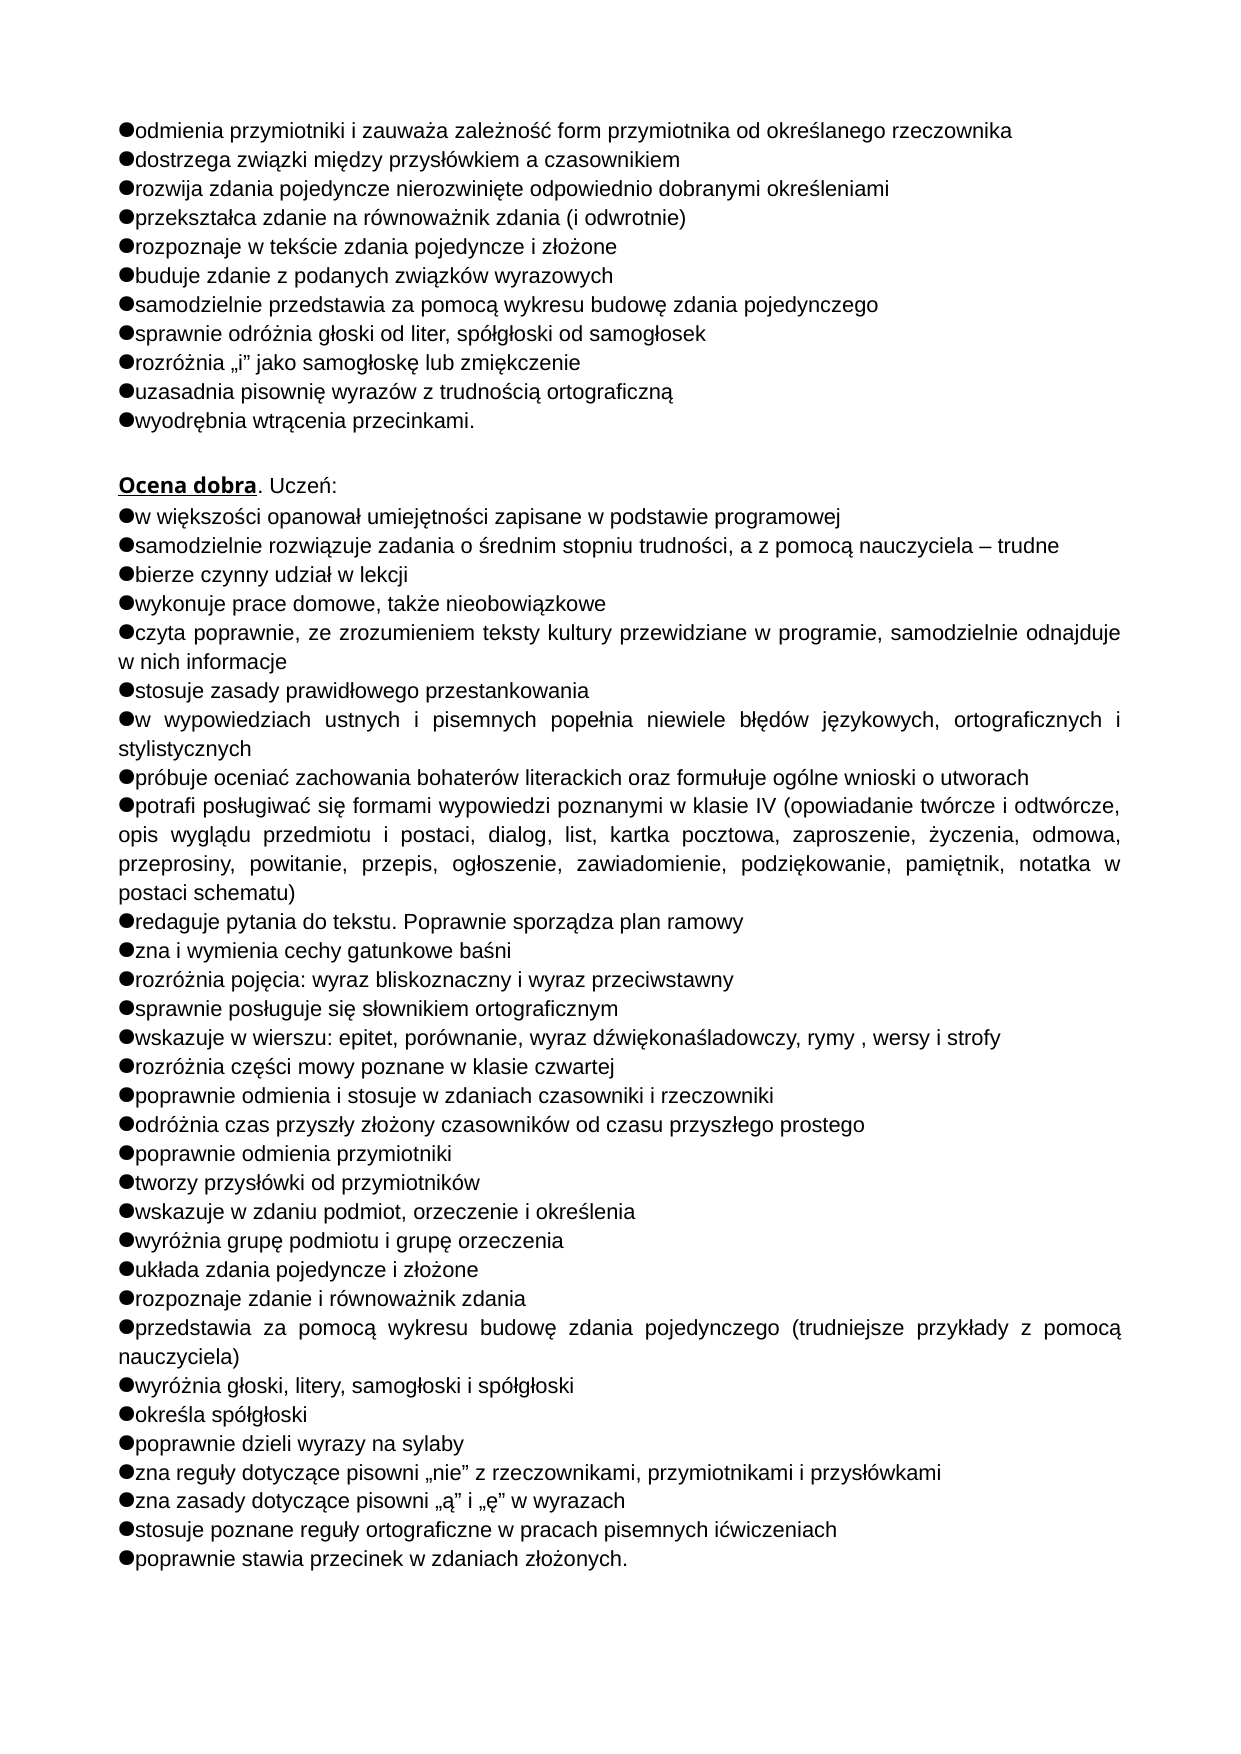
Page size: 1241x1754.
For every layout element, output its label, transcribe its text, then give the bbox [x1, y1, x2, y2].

list sprawnie posługuje się słownikiem ortograficznym [118, 996, 1122, 1021]
list odmienia przymiotniki i zauważa zależność form przymiotnika od określanego rzeczownika [118, 118, 1122, 143]
list stosuje zasady prawidłowego przestankowania [118, 678, 1122, 703]
list uzasadnia pisownię wyrazów z trudnością ortograficzną [118, 379, 1122, 404]
list sprawnie odróżnia głoski od liter, spółgłoski od samogłosek [118, 321, 1122, 346]
list zna zasady dotyczące pisowni „ą” i „ę” w wyrazach [118, 1488, 1122, 1514]
list przekształca zdanie na równoważnik zdania (i odwrotnie) [118, 205, 1122, 230]
list poprawnie odmienia i stosuje w zdaniach czasowniki i rzeczowniki [118, 1083, 1122, 1108]
list wyróżnia grupę podmiotu i grupę orzeczenia [118, 1228, 1122, 1253]
list określa spółgłoski [118, 1402, 1122, 1427]
list poprawnie dzieli wyrazy na sylaby [118, 1431, 1122, 1456]
list czyta poprawnie, ze zrozumieniem teksty kultury przewidziane w programie, samodzielnie odnajduje w nich informacje [118, 620, 1122, 674]
list samodzielnie przedstawia za pomocą wykresu budowę zdania pojedynczego [118, 292, 1122, 317]
list rozwija zdania pojedyncze nierozwinięte odpowiednio dobranymi określeniami [118, 176, 1122, 201]
list odróżnia czas przyszły złożony czasowników od czasu przyszłego prostego [118, 1112, 1122, 1137]
list dostrzega związki między przysłówkiem a czasownikiem [118, 147, 1122, 172]
list w większości opanował umiejętności zapisane w podstawie programowej [118, 504, 1122, 529]
list buduje zdanie z podanych związków wyrazowych [118, 263, 1122, 288]
list samodzielnie rozwiązuje zadania o średnim stopniu trudności, a z pomocą nauczyciela – trudne [118, 533, 1122, 558]
list zna reguły dotyczące pisowni „nie” z rzeczownikami, przymiotnikami i przysłówkami [118, 1459, 1122, 1485]
text Ocena dobra. Uczeń: [118, 470, 1122, 499]
list rozróżnia „i” jako samogłoskę lub zmiękczenie [118, 350, 1122, 375]
list zna i wymienia cechy gatunkowe baśni [118, 938, 1122, 963]
list wyodrębnia wtrącenia przecinkami. [118, 408, 1122, 433]
list próbuje oceniać zachowania bohaterów literackich oraz formułuje ogólne wnioski o utworach [118, 764, 1122, 790]
list redaguje pytania do tekstu. Poprawnie sporządza plan ramowy [118, 909, 1122, 934]
list przedstawia za pomocą wykresu budowę zdania pojedynczego (trudniejsze przykłady z pomocą nauczyciela) [118, 1315, 1122, 1369]
list tworzy przysłówki od przymiotników [118, 1170, 1122, 1195]
list układa zdania pojedyncze i złożone [118, 1257, 1122, 1282]
list rozpoznaje w tekście zdania pojedyncze i złożone [118, 234, 1122, 259]
list poprawnie odmienia przymiotniki [118, 1141, 1122, 1166]
list w wypowiedziach ustnych i pisemnych popełnia niewiele błędów językowych, ortograficznych i stylistycznych [118, 707, 1122, 761]
list wyróżnia głoski, litery, samogłoski i spółgłoski [118, 1373, 1122, 1398]
list bierze czynny udział w lekcji [118, 562, 1122, 587]
list wykonuje prace domowe, także nieobowiązkowe [118, 591, 1122, 616]
list rozróżnia pojęcia: wyraz bliskoznaczny i wyraz przeciwstawny [118, 967, 1122, 992]
list wskazuje w wierszu: epitet, porównanie, wyraz dźwiękonaśladowczy, rymy , wersy i strofy [118, 1025, 1122, 1050]
list potrafi posługiwać się formami wypowiedzi poznanymi w klasie IV (opowiadanie twórcze i odtwórcze, opis wyglądu przedmiotu i postaci, dialog, list, kartka pocztowa, zaproszenie, życzenia, odmowa, przeprosiny, powitanie, przepis, ogłoszenie, zawiadomienie, podziękowanie, pamiętnik, notatka w postaci schematu) [118, 793, 1122, 906]
list rozróżnia części mowy poznane w klasie czwartej [118, 1054, 1122, 1079]
list wskazuje w zdaniu podmiot, orzeczenie i określenia [118, 1199, 1122, 1224]
list poprawnie stawia przecinek w zdaniach złożonych. [118, 1546, 1122, 1572]
list rozpoznaje zdanie i równoważnik zdania [118, 1286, 1122, 1311]
list stosuje poznane reguły ortograficzne w pracach pisemnych ićwiczeniach [118, 1517, 1122, 1543]
